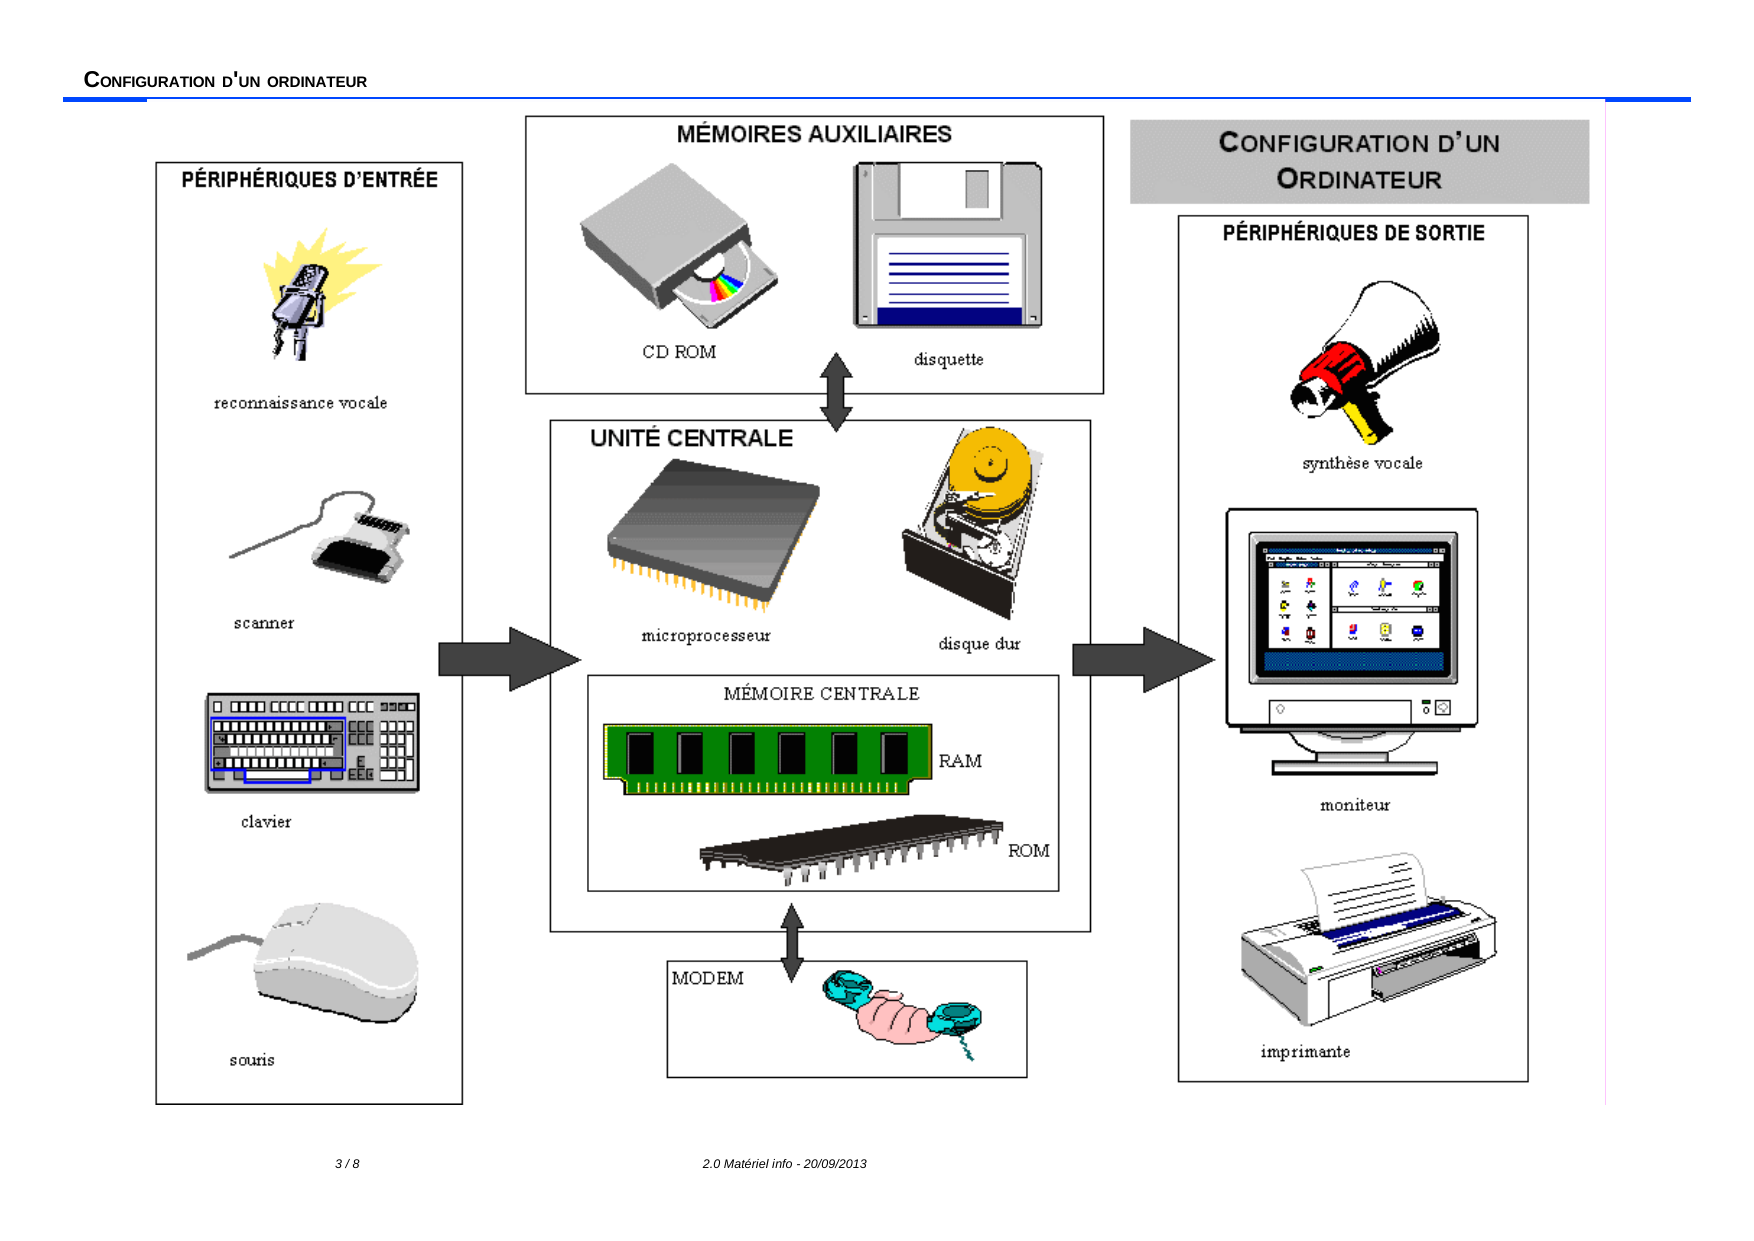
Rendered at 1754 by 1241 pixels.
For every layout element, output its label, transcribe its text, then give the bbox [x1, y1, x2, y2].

picture [147, 99, 1607, 1105]
subtitle Configuration d'un ordinateur [62, 62, 1691, 102]
